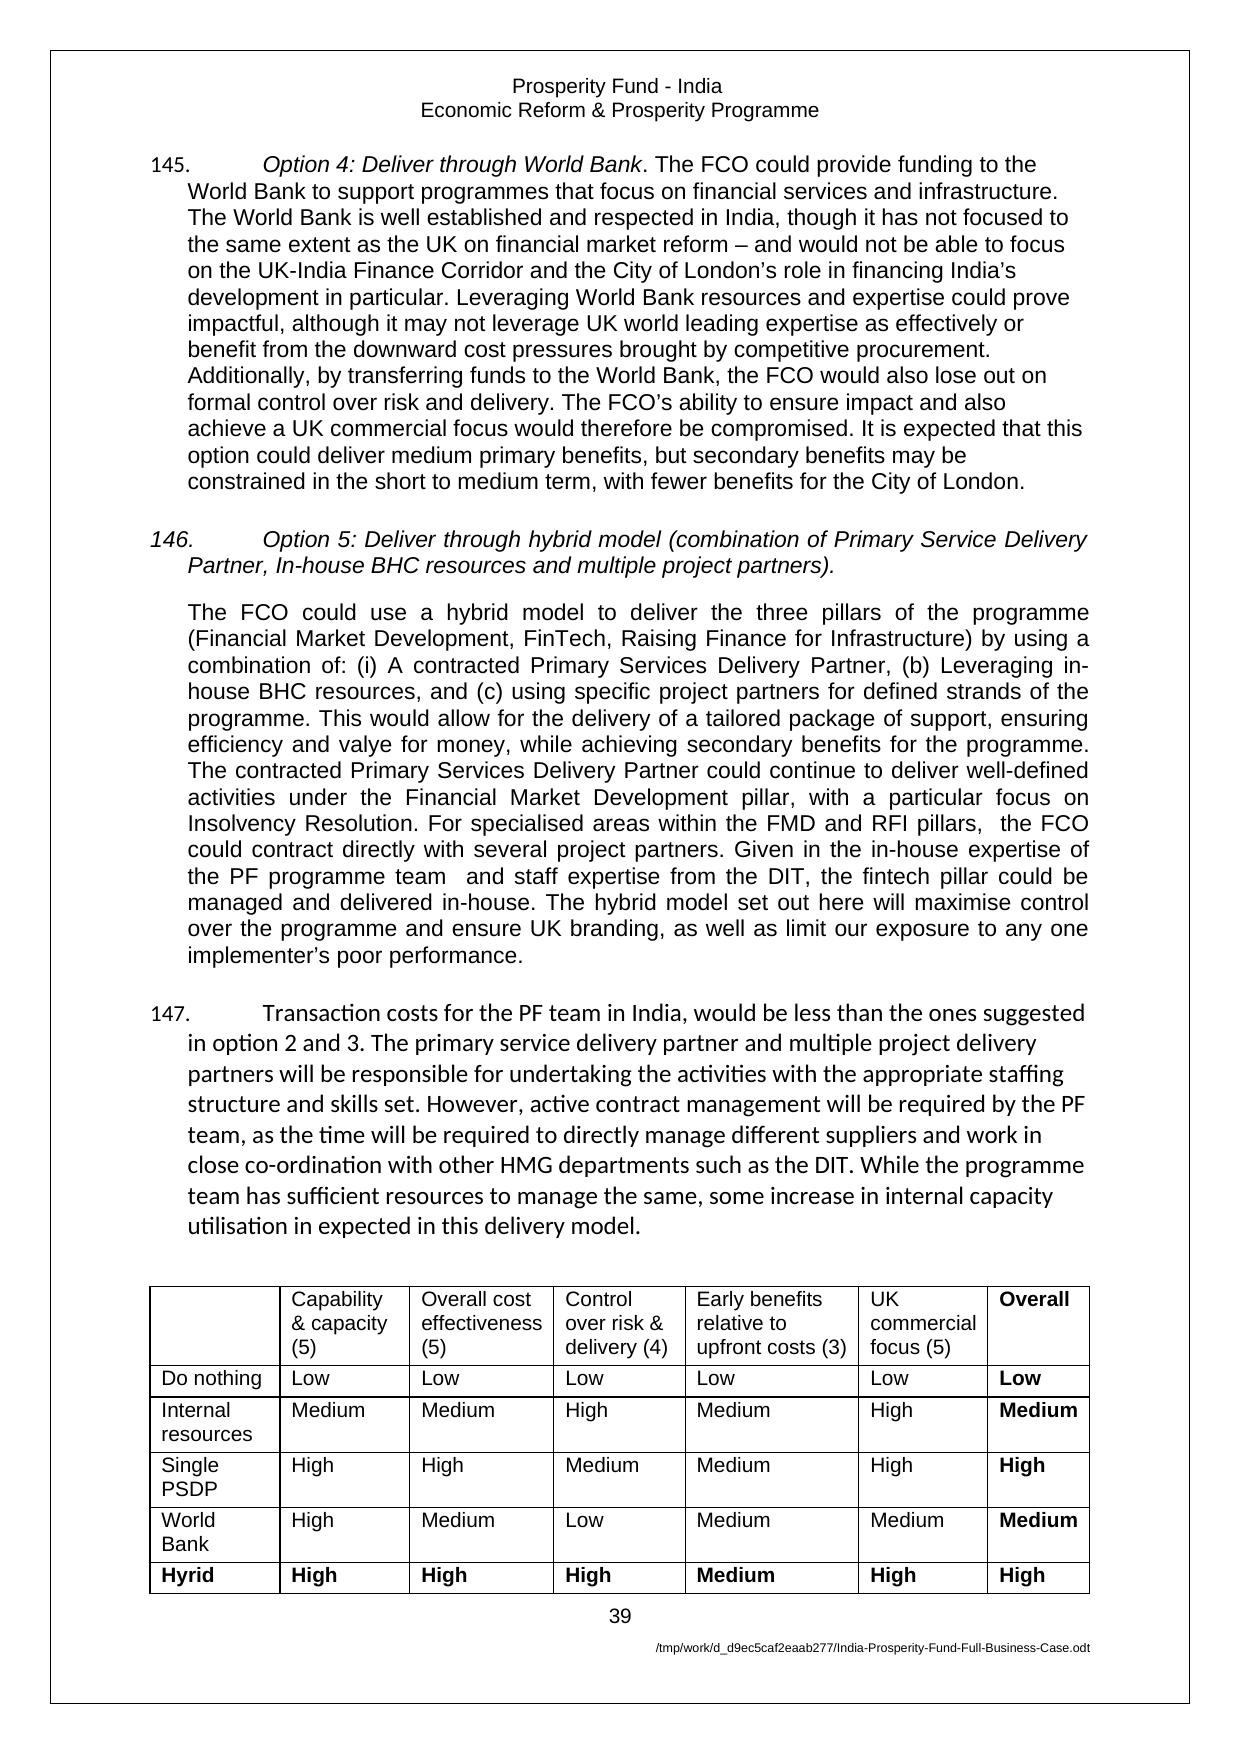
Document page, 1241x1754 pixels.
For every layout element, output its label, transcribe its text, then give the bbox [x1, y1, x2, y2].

table_cell High [859, 1398, 987, 1452]
table_cell Single PSDP [151, 1453, 279, 1507]
table_cell High [410, 1563, 553, 1593]
table_cell Low [554, 1508, 685, 1562]
list Option 4: Deliver through World Bank. The FCO could provide funding to the World Bank to support programmes that focus on financial services and infrastructure. The World Bank is well established and respected in India, though it has not focused to the same extent as the UK on financial market reform – and would not be able to focus on the UK-India Finance Corridor and the City of London’s role in financing India’s development in particular. Leveraging World Bank resources and expertise could prove impactful, although it may not leverage UK world leading expertise as effectively or benefit from the downward cost pressures brought by competitive procurement. Additionally, by transferring funds to the World Bank, the FCO would also lose out on formal control over risk and delivery. The FCO’s ability to ensure impact and also achieve a UK commercial focus would therefore be compromised. It is expected that this option could deliver medium primary benefits, but secondary benefits may be constrained in the short to medium term, with fewer benefits for the City of London. [150, 150, 1090, 494]
list Option 5: Deliver through hybrid model (combination of Primary Service Delivery Partner, In-house BHC resources and multiple project partners). [150, 526, 1090, 578]
table_cell Medium [686, 1563, 858, 1593]
table_cell Low [410, 1366, 553, 1396]
table_cell Hyrid [151, 1563, 279, 1593]
table_cell Low [554, 1366, 685, 1396]
table_cell Do nothing [151, 1366, 279, 1396]
table_cell High [410, 1453, 553, 1507]
list Transaction costs for the PF team in India, would be less than the ones suggested in option 2 and 3. The primary service delivery partner and multiple project delivery partners will be responsible for undertaking the activities with the appropriate staffing structure and skills set. However, active contract management will be required by the PF team, as the time will be required to directly manage different suppliers and work in close co-ordination with other HMG departments such as the DIT. While the programme team has sufficient resources to manage the same, some increase in internal capacity utilisation in expected in this delivery model. [150, 997, 1090, 1241]
table_cell Internal resources [151, 1398, 279, 1452]
table_cell High [988, 1563, 1089, 1593]
table_cell Medium [859, 1508, 987, 1562]
table_cell High [859, 1563, 987, 1593]
table_cell High [281, 1508, 409, 1562]
table_header UK commercial focus (5) [859, 1287, 987, 1365]
table_cell High [281, 1563, 409, 1593]
table_cell Medium [686, 1398, 858, 1452]
table_cell Low [988, 1366, 1089, 1396]
table_header Control over risk & delivery (4) [554, 1287, 685, 1365]
table_header [151, 1287, 279, 1365]
table_cell Low [281, 1366, 409, 1396]
table_cell Medium [988, 1508, 1089, 1562]
table_cell Medium [686, 1508, 858, 1562]
table_cell Low [859, 1366, 987, 1396]
table_cell World Bank [151, 1508, 279, 1562]
table_cell Medium [281, 1398, 409, 1452]
table_header Early benefits relative to upfront costs (3) [686, 1287, 858, 1365]
table_header Capability & capacity (5) [281, 1287, 409, 1365]
table_header Overall [988, 1287, 1089, 1365]
table_cell High [988, 1453, 1089, 1507]
table_cell Medium [988, 1398, 1089, 1452]
table_header Overall cost effectiveness (5) [410, 1287, 553, 1365]
table_cell High [554, 1398, 685, 1452]
table_cell Medium [410, 1398, 553, 1452]
list The FCO could use a hybrid model to deliver the three pillars of the programme (Financial Market Development, FinTech, Raising Finance for Infrastructure) by using a combination of: (i) A contracted Primary Services Delivery Partner, (b) Leveraging in-house BHC resources, and (c) using specific project partners for defined strands of the programme. This would allow for the delivery of a tailored package of support, ensuring efficiency and valye for money, while achieving secondary benefits for the programme. The contracted Primary Services Delivery Partner could continue to deliver well-defined activities under the Financial Market Development pillar, with a particular focus on Insolvency Resolution. For specialised areas within the FMD and RFI pillars, the FCO could contract directly with several project partners. Given in the in-house expertise of the PF programme team and staff expertise from the DIT, the fintech pillar could be managed and delivered in-house. The hybrid model set out here will maximise control over the programme and ensure UK branding, as well as limit our exposure to any one implementer’s poor performance. [187, 599, 1090, 968]
table_cell Medium [686, 1453, 858, 1507]
table_cell High [281, 1453, 409, 1507]
table_cell High [859, 1453, 987, 1507]
table_cell Medium [410, 1508, 553, 1562]
table_cell High [554, 1563, 685, 1593]
table_cell Medium [554, 1453, 685, 1507]
table_cell Low [686, 1366, 858, 1396]
